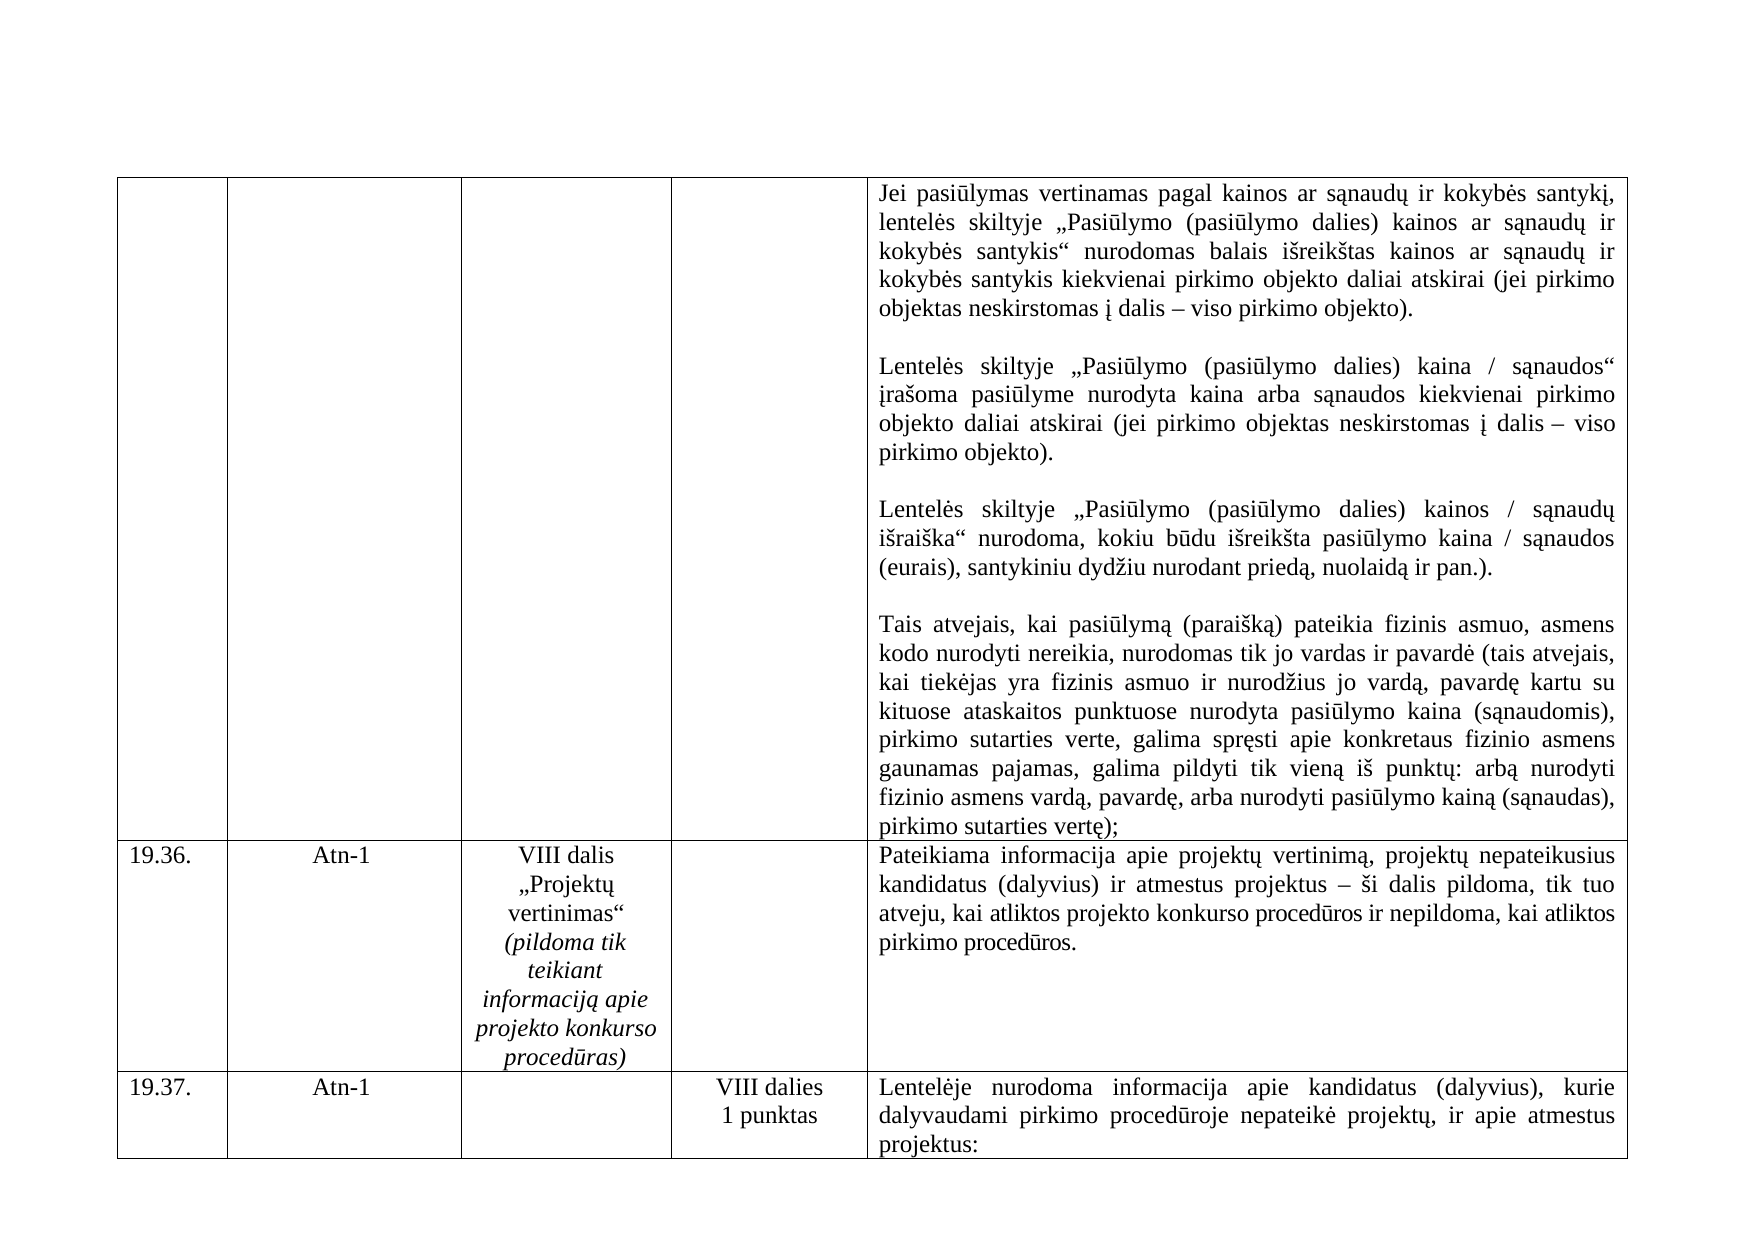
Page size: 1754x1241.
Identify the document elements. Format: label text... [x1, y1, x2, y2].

table_cell [462, 178, 671, 839]
table_cell Jei pasiūlymas vertinamas pagal kainos ar sąnaudų ir kokybės santykį, lentelės skiltyje „Pasiūlymo (pasiūlymo dalies) kainos ar sąnaudų ir kokybės santykis“ nurodomas balais išreikštas kainos ar sąnaudų ir kokybės santykis kiekvienai pirkimo objekto daliai atskirai (jei pirkimo objektas neskirstomas į dalis – viso pirkimo objekto). Lentelės skiltyje „Pasiūlymo (pasiūlymo dalies) kaina / sąnaudos“ įrašoma pasiūlyme nurodyta kaina arba sąnaudos kiekvienai pirkimo objekto daliai atskirai (jei pirkimo objektas neskirstomas į dalis – viso pirkimo objekto). Lentelės skiltyje „Pasiūlymo (pasiūlymo dalies) kainos / sąnaudų išraiška“ nurodoma, kokiu būdu išreikšta pasiūlymo kaina / sąnaudos (eurais), santykiniu dydžiu nurodant priedą, nuolaidą ir pan.). Tais atvejais, kai pasiūlymą (paraišką) pateikia fizinis asmuo, asmens kodo nurodyti nereikia, nurodomas tik jo vardas ir pavardė (tais atvejais, kai tiekėjas yra fizinis asmuo ir nurodžius jo vardą, pavardę kartu su kituose ataskaitos punktuose nurodyta pasiūlymo kaina (sąnaudomis), pirkimo sutarties verte, galima spręsti apie konkretaus fizinio asmens gaunamas pajamas, galima pildyti tik vieną iš punktų: arbą nurodyti fizinio asmens vardą, pavardę, arba nurodyti pasiūlymo kainą (sąnaudas), pirkimo sutarties vertę); [868, 178, 1627, 839]
table_cell [228, 178, 461, 839]
table_cell VIII dalis „Projektų vertinimas“ (pildoma tik teikiant informaciją apie projekto konkurso procedūras) [462, 841, 671, 1071]
table_cell 19.37. [118, 1072, 227, 1158]
table_cell [672, 178, 867, 839]
table_cell Atn-1 [228, 1072, 461, 1158]
table_cell Pateikiama informacija apie projektų vertinimą, projektų nepateikusius kandidatus (dalyvius) ir atmestus projektus – ši dalis pildoma, tik tuo atveju, kai atliktos projekto konkurso procedūros ir nepildoma, kai atliktos pirkimo procedūros. [868, 841, 1627, 1071]
table_cell [118, 178, 227, 839]
table_cell 19.36. [118, 841, 227, 1071]
table_cell Atn-1 [228, 841, 461, 1071]
table_cell [462, 1072, 671, 1158]
table_cell VIII dalies 1 punktas [672, 1072, 867, 1158]
table_cell [672, 841, 867, 1071]
table_cell Lentelėje nurodoma informacija apie kandidatus (dalyvius), kurie dalyvaudami pirkimo procedūroje nepateikė projektų, ir apie atmestus projektus: [868, 1072, 1627, 1158]
